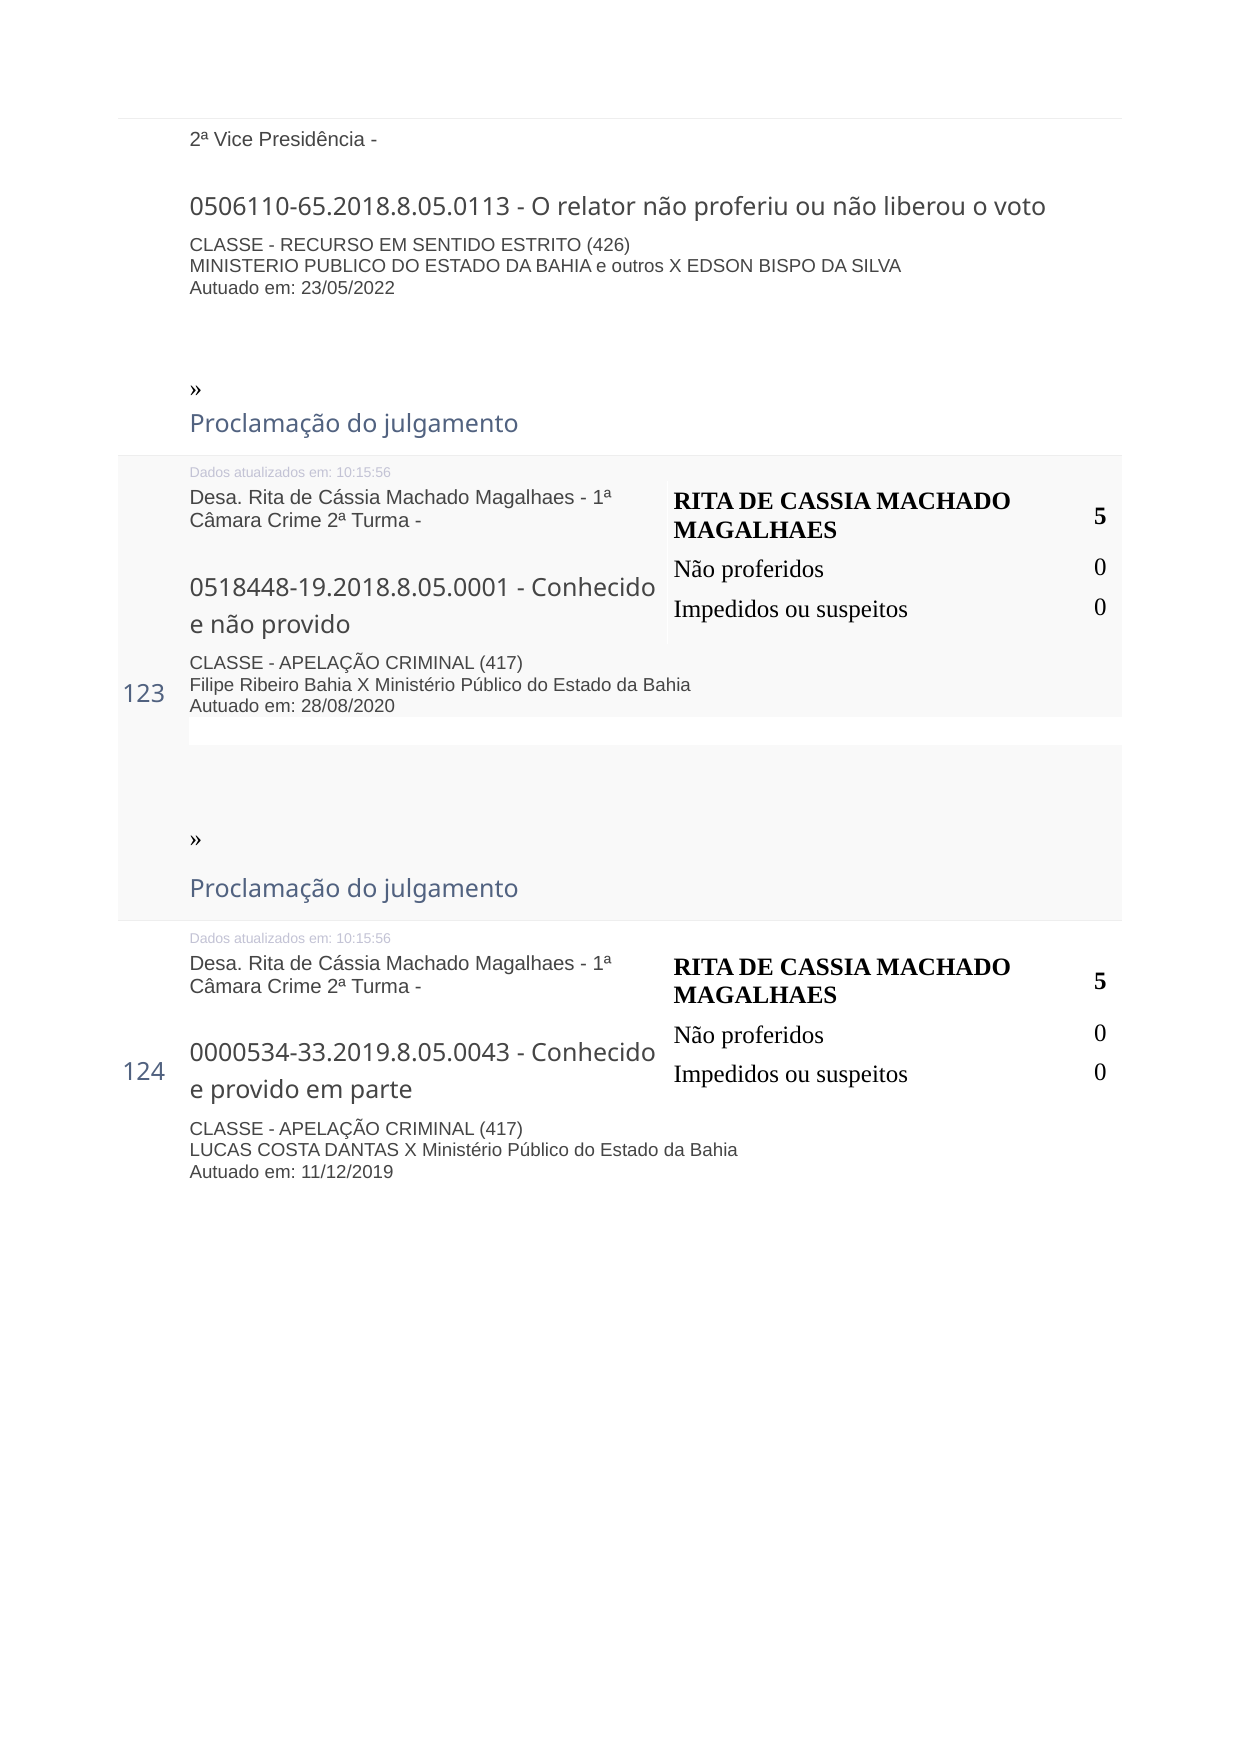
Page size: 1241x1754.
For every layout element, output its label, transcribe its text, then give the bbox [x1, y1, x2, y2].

table_cell [1091, 626, 1119, 636]
table_cell Dados atualizados em: 10:15:56 Desa. Rita de Cássia Machado Magalhaes - 1ª Câmara Crime 2ª Turma - 0518448-19.2018.8.05.0001 - Conhecido e não provido CLASSE - APELAÇÃO CRIMINAL (417) Filipe Ribeiro Bahia X Ministério Público do Estado da Bahia Autuado em: 28/08/2020 [189, 456, 1122, 717]
table_cell [670, 626, 1091, 636]
table_cell » Proclamação do julgamento [189, 745, 1122, 920]
table_cell 123 [118, 456, 169, 920]
table_cell » Proclamação do julgamento [189, 327, 1122, 455]
table_cell 124 [118, 921, 169, 1212]
table_cell 0 [1091, 1012, 1119, 1052]
table_cell Não proferidos [670, 547, 1091, 586]
table_cell CLASSE - APELAÇÃO CRIMINAL (417) LUCAS COSTA DANTAS X Ministério Público do Estado da Bahia Autuado em: 11/12/2019 [189, 1110, 1122, 1212]
table_cell [118, 119, 169, 455]
table_header [668, 481, 1122, 639]
table_cell [169, 456, 189, 920]
table_cell Dados atualizados em: 10:15:56 Desa. Rita de Cássia Machado Magalhaes - 1ª Câmara Crime 2ª Turma - 0000534-33.2019.8.05.0043 - Conhecido e provido em parte [189, 921, 1122, 1109]
table_header 5 [1091, 484, 1119, 547]
table_cell [670, 1091, 1091, 1102]
table_cell Impedidos ou suspeitos [670, 586, 1091, 626]
table_header RITA DE CASSIA MACHADO MAGALHAES [670, 484, 1091, 547]
table_cell [169, 119, 189, 455]
table_cell [1091, 1091, 1119, 1102]
table_cell 0 [1091, 547, 1119, 586]
table_cell 2ª Vice Presidência - 0506110-65.2018.8.05.0113 - O relator não proferiu ou não liberou o voto CLASSE - RECURSO EM SENTIDO ESTRITO (426) MINISTERIO PUBLICO DO ESTADO DA BAHIA e outros X EDSON BISPO DA SILVA Autuado em: 23/05/2022 [189, 119, 1122, 298]
table_header [668, 946, 1122, 1105]
table_cell 0 [1091, 586, 1119, 626]
table_cell [169, 921, 189, 1212]
table_cell Impedidos ou suspeitos [670, 1052, 1091, 1091]
table_header RITA DE CASSIA MACHADO MAGALHAES [670, 949, 1091, 1012]
table_header 5 [1091, 949, 1119, 1012]
table_cell 0 [1091, 1052, 1119, 1091]
table_cell Não proferidos [670, 1012, 1091, 1052]
